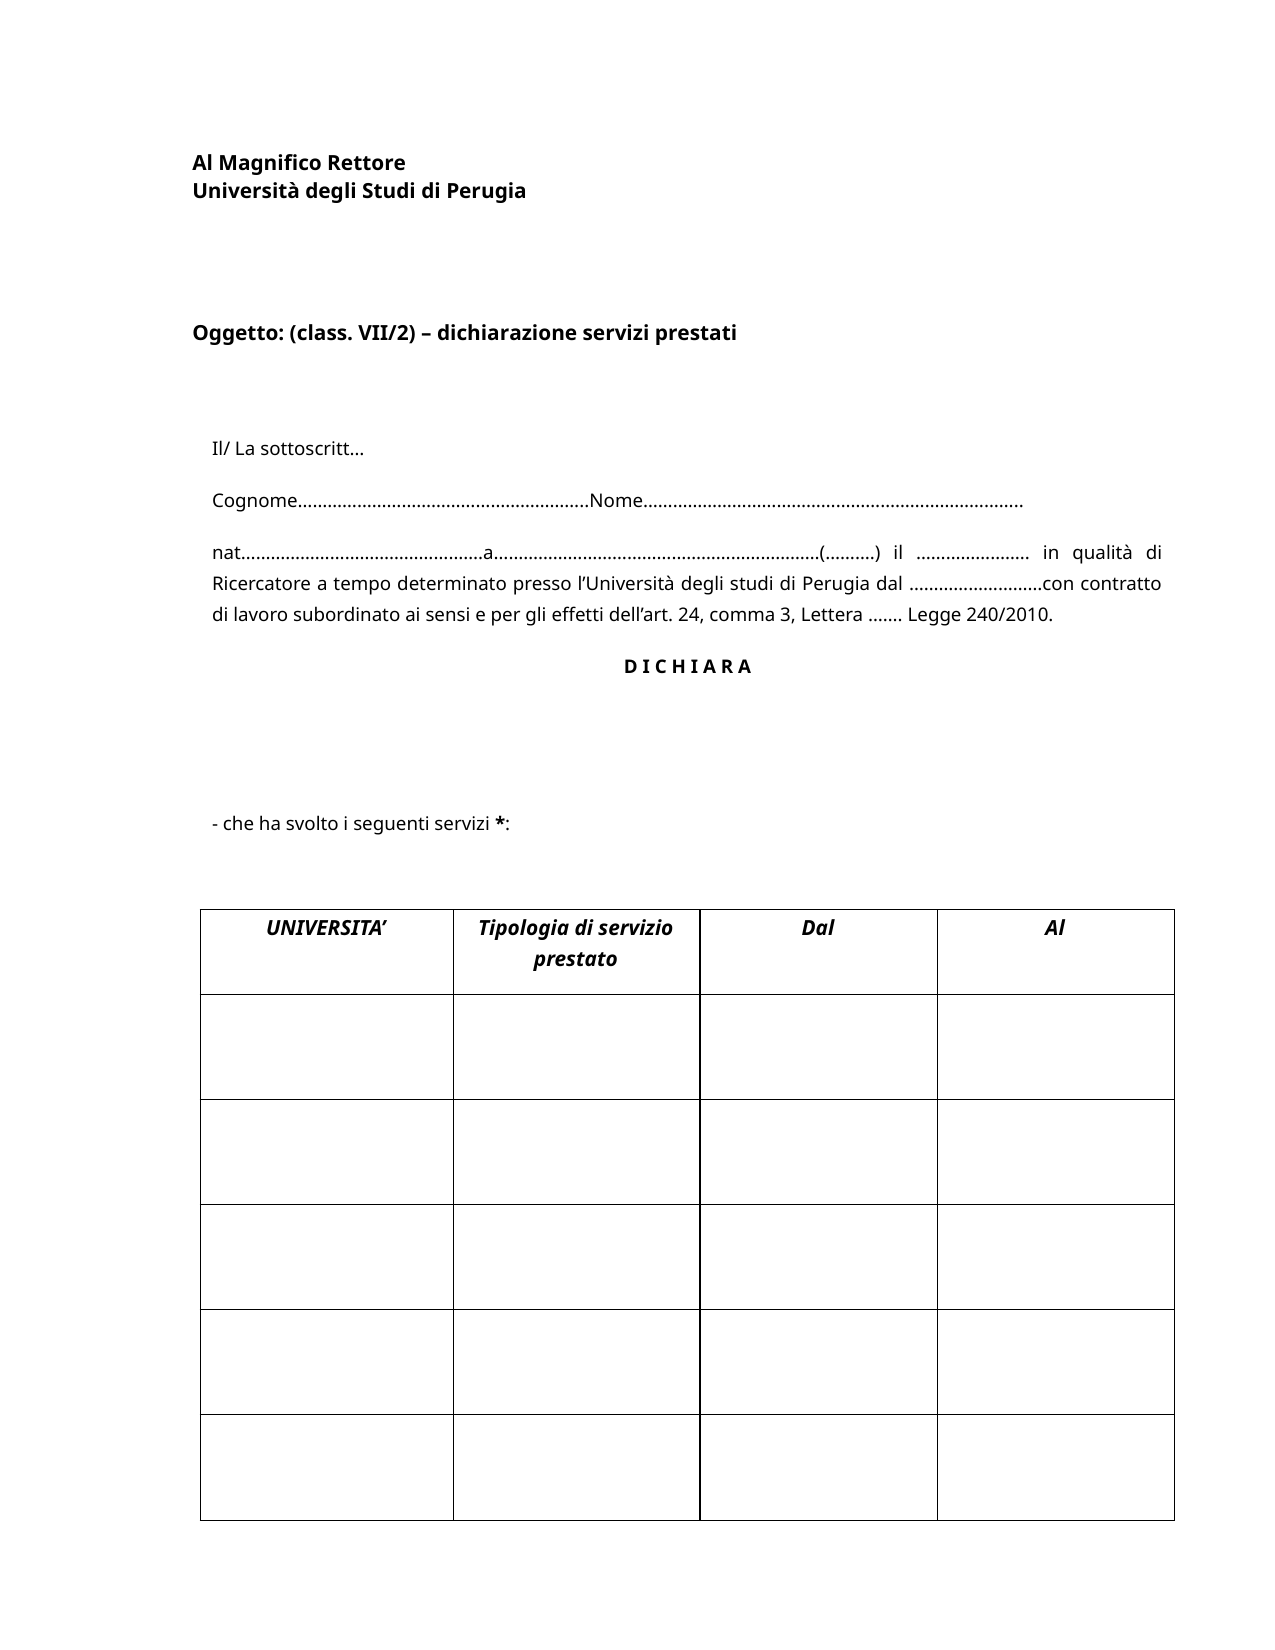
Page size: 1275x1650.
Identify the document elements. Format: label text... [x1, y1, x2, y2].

table_cell [201, 1205, 453, 1309]
table_cell [454, 1415, 699, 1519]
table_cell [454, 1310, 699, 1414]
table_cell [201, 1310, 453, 1414]
table_cell [701, 1415, 937, 1519]
table_cell [454, 1100, 699, 1204]
subtitle Oggetto: (class. VII/2) – dichiarazione servizi prestati [192, 318, 1192, 347]
table_cell [701, 1100, 937, 1204]
table_cell [201, 1415, 453, 1519]
table_cell [938, 1100, 1174, 1204]
text Cognome…………………………………………………..Nome………………………………………………………………….. [212, 482, 1162, 513]
table_header Al [938, 910, 1174, 993]
text nat………………………………………….a…………………………………………………………(……….) il ………………….. in qualità di Ricercatore a tempo determinato presso l’Università degli studi di Perugia dal ………………………con contratto di lavoro subordinato ai sensi e per gli effetti dell’art. 24, comma 3, Lettera ……. Legge 240/2010. [212, 534, 1162, 628]
table_cell [938, 1310, 1174, 1414]
table_cell [938, 1205, 1174, 1309]
text - che ha svolto i seguenti servizi *: [212, 805, 1162, 836]
table_cell [454, 995, 699, 1099]
table_cell [201, 1100, 453, 1204]
table_cell [701, 995, 937, 1099]
table_header Tipologia di servizio prestato [454, 910, 699, 993]
table_cell [938, 1415, 1174, 1519]
text D I C H I A R A [212, 649, 1162, 680]
table_cell [454, 1205, 699, 1309]
table_cell [701, 1310, 937, 1414]
text Il/ La sottoscritt… [212, 430, 1162, 461]
text Università degli Studi di Perugia [192, 176, 1162, 204]
table_cell [938, 995, 1174, 1099]
table_cell [201, 995, 453, 1099]
text Al Magnifico Rettore [192, 148, 1162, 176]
table_cell [701, 1205, 937, 1309]
table_header UNIVERSITA’ [201, 910, 453, 993]
table_header Dal [701, 910, 937, 993]
